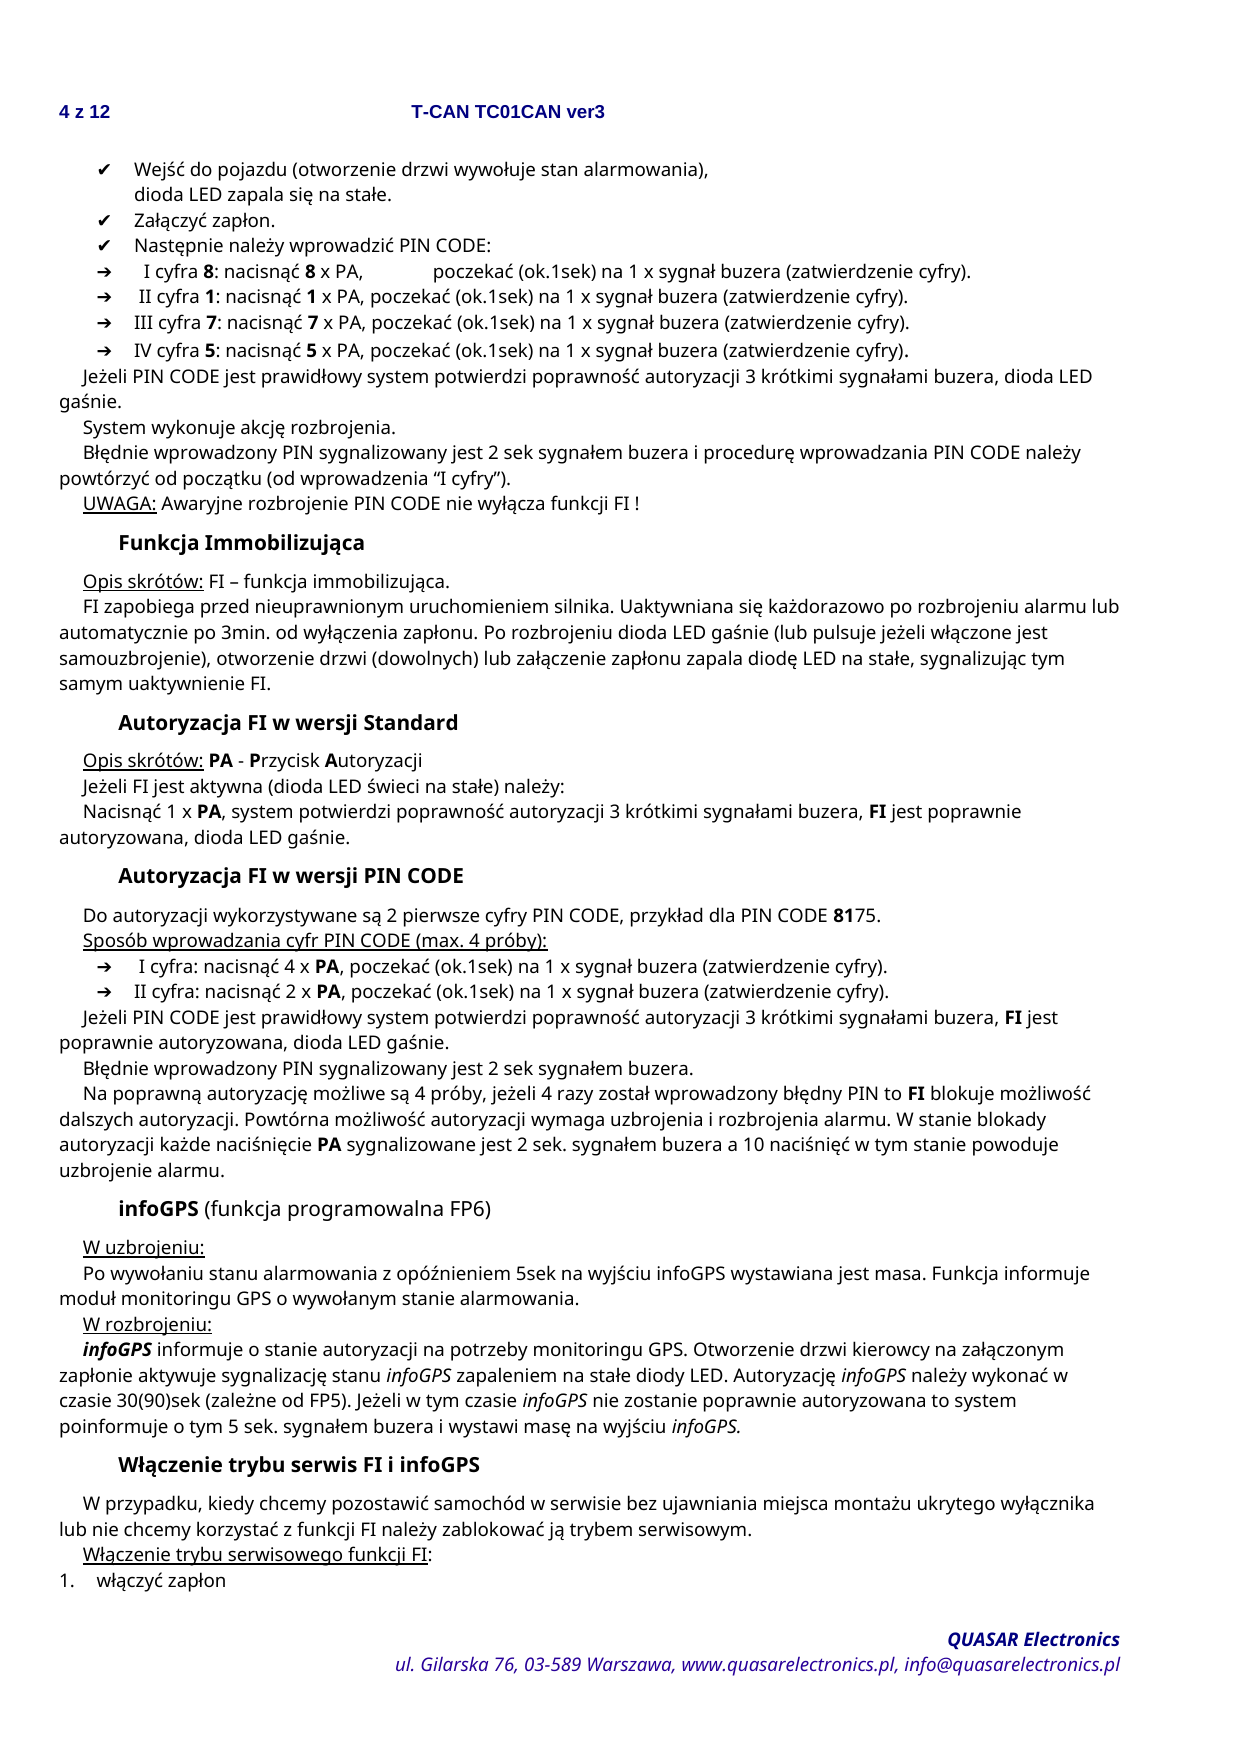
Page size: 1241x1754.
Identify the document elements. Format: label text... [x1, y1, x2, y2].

text Sposób wprowadzania cyfr PIN CODE (max. 4 próby): [59, 927, 1122, 953]
text Opis skrótów: PA - Przycisk Autoryzacji [59, 748, 1122, 773]
text infoGPS informuje o stanie autoryzacji na potrzeby monitoringu GPS. Otworzenie drzwi kierowcy na załączonym zapłonie aktywuje sygnalizację stanu infoGPS zapaleniem na stałe diody LED. Autoryzację infoGPS należy wykonać w czasie 30(90)sek (zależne od FP5). Jeżeli w tym czasie infoGPS nie zostanie poprawnie autoryzowana to system poinformuje o tym 5 sek. sygnałem buzera i wystawi masę na wyjściu infoGPS. [59, 1337, 1122, 1439]
list II cyfra: nacisnąć 2 x PA, poczekać (ok.1sek) na 1 x sygnał buzera (zatwierdzenie cyfry). [96, 978, 1122, 1004]
list I cyfra 8: nacisnąć 8 x PA, poczekać (ok.1sek) na 1 x sygnał buzera (zatwierdzenie cyfry). [96, 258, 1122, 284]
text Włączenie trybu serwisowego funkcji FI: [59, 1542, 1122, 1567]
list włączyć zapłon [59, 1567, 1122, 1593]
text Błędnie wprowadzony PIN sygnalizowany jest 2 sek sygnałem buzera i procedurę wprowadzania PIN CODE należy powtórzyć od początku (od wprowadzenia “I cyfry”). [59, 440, 1122, 491]
text infoGPS (funkcja programowalna FP6) [118, 1194, 1063, 1223]
text Nacisnąć 1 x PA, system potwierdzi poprawność autoryzacji 3 krótkimi sygnałami buzera, FI jest poprawnie autoryzowana, dioda LED gaśnie. [59, 799, 1122, 850]
text Funkcja Immobilizująca [118, 528, 1063, 556]
text Jeżeli PIN CODE jest prawidłowy system potwierdzi poprawność autoryzacji 3 krótkimi sygnałami buzera, FI jest poprawnie autoryzowana, dioda LED gaśnie. [59, 1004, 1122, 1055]
text System wykonuje akcję rozbrojenia. [59, 414, 1122, 440]
text Autoryzacja FI w wersji PIN CODE [118, 862, 1063, 890]
list III cyfra 7: nacisnąć 7 x PA, poczekać (ok.1sek) na 1 x sygnał buzera (zatwierdzenie cyfry). [96, 309, 1122, 335]
list II cyfra 1: nacisnąć 1 x PA, poczekać (ok.1sek) na 1 x sygnał buzera (zatwierdzenie cyfry). [96, 284, 1122, 309]
text Autoryzacja FI w wersji Standard [118, 708, 1063, 736]
text Włączenie trybu serwis FI i infoGPS [118, 1451, 1063, 1479]
list I cyfra: nacisnąć 4 x PA, poczekać (ok.1sek) na 1 x sygnał buzera (zatwierdzenie cyfry). [96, 953, 1122, 978]
list Wejść do pojazdu (otworzenie drzwi wywołuje stan alarmowania), dioda LED zapala się na stałe. [96, 156, 1122, 207]
text Po wywołaniu stanu alarmowania z opóźnieniem 5sek na wyjściu infoGPS wystawiana jest masa. Funkcja informuje moduł monitoringu GPS o wywołanym stanie alarmowania. [59, 1260, 1122, 1311]
text Opis skrótów: FI – funkcja immobilizująca. [59, 568, 1122, 594]
text W przypadku, kiedy chcemy pozostawić samochód w serwisie bez ujawniania miejsca montażu ukrytego wyłącznika lub nie chcemy korzystać z funkcji FI należy zablokować ją trybem serwisowym. [59, 1491, 1122, 1542]
text W rozbrojeniu: [59, 1311, 1122, 1337]
text FI zapobiega przed nieuprawnionym uruchomieniem silnika. Uaktywniana się każdorazowo po rozbrojeniu alarmu lub automatycznie po 3min. od wyłączenia zapłonu. Po rozbrojeniu dioda LED gaśnie (lub pulsuje jeżeli włączone jest samouzbrojenie), otworzenie drzwi (dowolnych) lub załączenie zapłonu zapala diodę LED na stałe, sygnalizując tym samym uaktywnienie FI. [59, 594, 1122, 696]
text Na poprawną autoryzację możliwe są 4 próby, jeżeli 4 razy został wprowadzony błędny PIN to FI blokuje możliwość dalszych autoryzacji. Powtórna możliwość autoryzacji wymaga uzbrojenia i rozbrojenia alarmu. W stanie blokady autoryzacji każde naciśnięcie PA sygnalizowane jest 2 sek. sygnałem buzera a 10 naciśnięć w tym stanie powoduje uzbrojenie alarmu. [59, 1081, 1122, 1183]
text Jeżeli FI jest aktywna (dioda LED świeci na stałe) należy: [59, 773, 1122, 799]
text W uzbrojeniu: [59, 1234, 1122, 1260]
text Jeżeli PIN CODE jest prawidłowy system potwierdzi poprawność autoryzacji 3 krótkimi sygnałami buzera, dioda LED gaśnie. [59, 363, 1122, 414]
list Następnie należy wprowadzić PIN CODE: [96, 233, 1122, 258]
list Załączyć zapłon. [96, 207, 1122, 233]
text Błędnie wprowadzony PIN sygnalizowany jest 2 sek sygnałem buzera. [59, 1055, 1122, 1081]
text Do autoryzacji wykorzystywane są 2 pierwsze cyfry PIN CODE, przykład dla PIN CODE 8175. [59, 902, 1122, 927]
list IV cyfra 5: nacisnąć 5 x PA, poczekać (ok.1sek) na 1 x sygnał buzera (zatwierdzenie cyfry). [96, 335, 1122, 363]
text UWAGA: Awaryjne rozbrojenie PIN CODE nie wyłącza funkcji FI ! [59, 491, 1122, 516]
